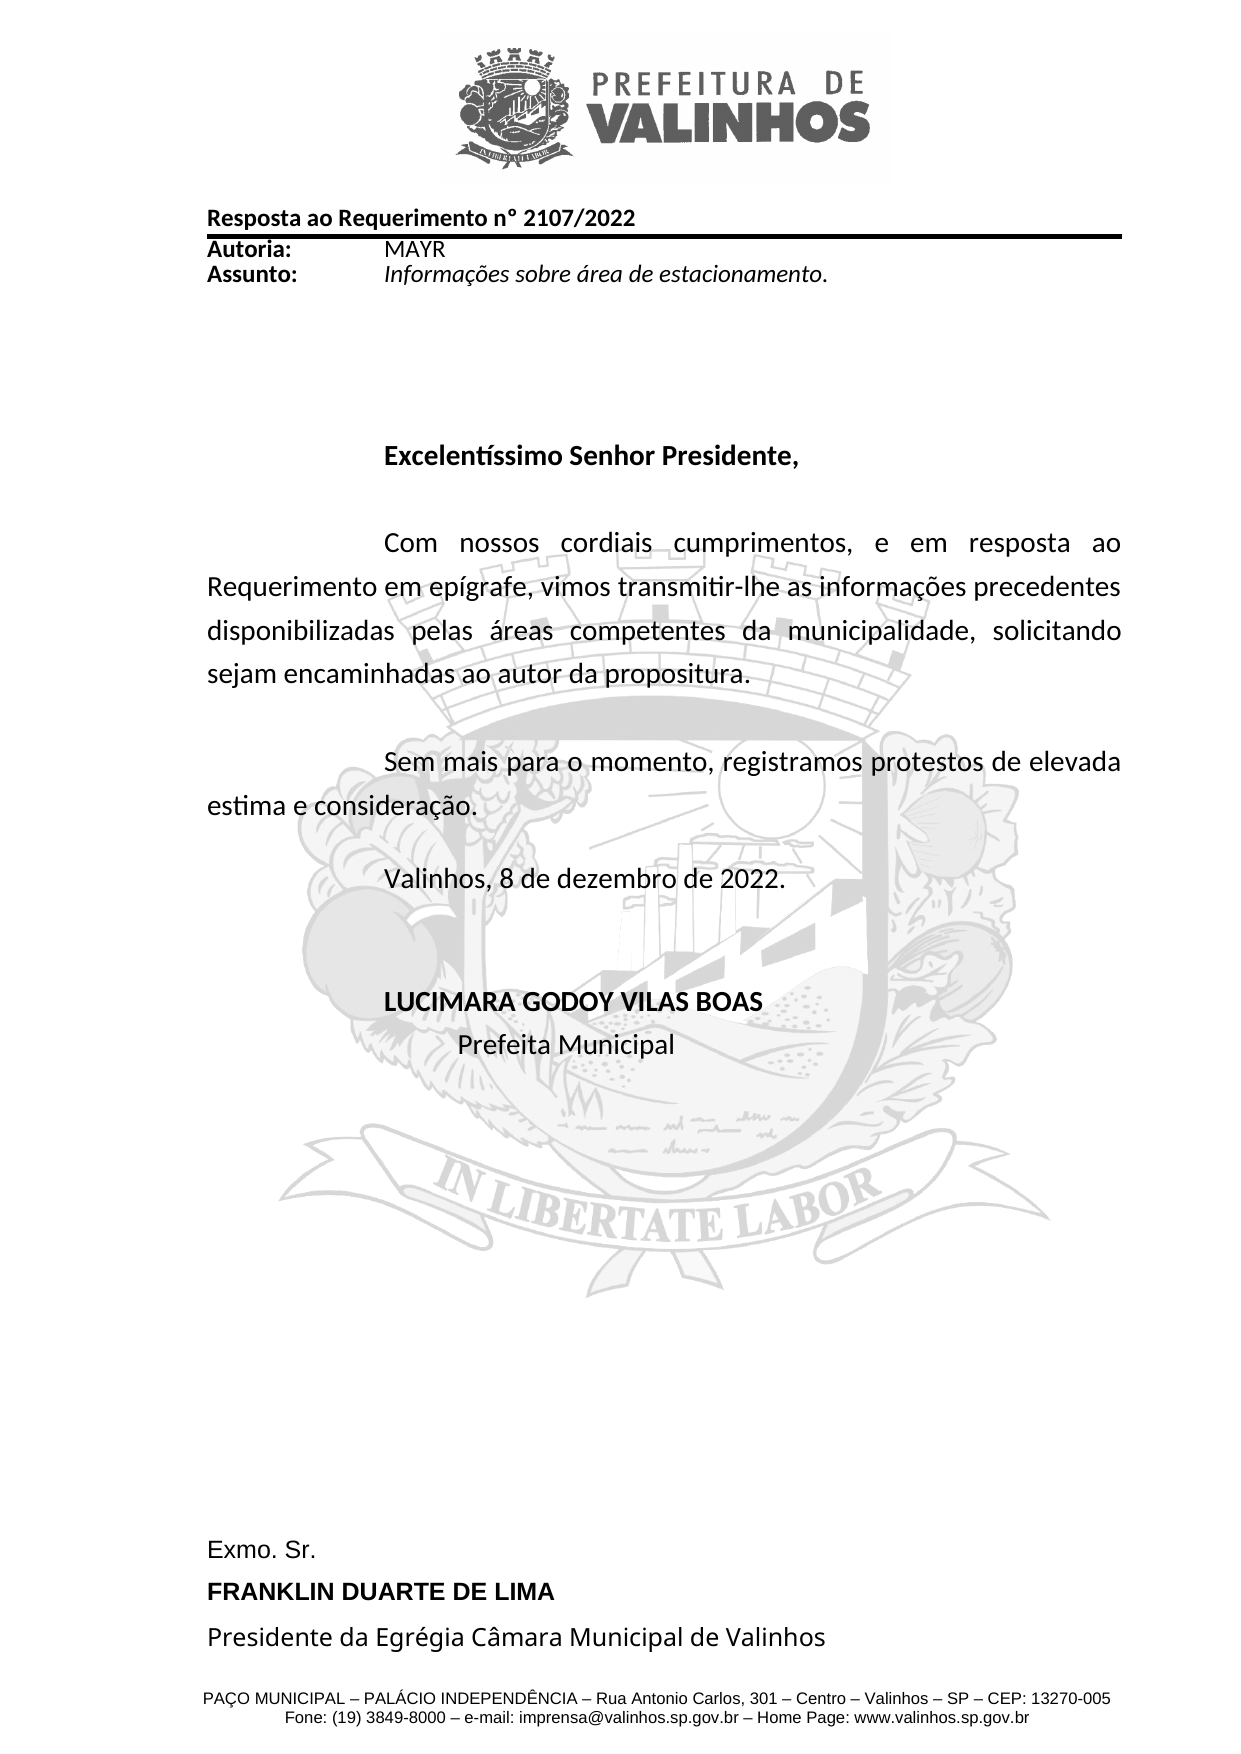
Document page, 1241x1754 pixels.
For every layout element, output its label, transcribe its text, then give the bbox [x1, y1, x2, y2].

text Valinhos, 8 de dezembro de 2022. [207, 866, 235, 895]
text LUCIMARA GODOY VILAS BOAS [1094, 989, 1122, 1018]
picture [235, 506, 1094, 1342]
text Excelentíssimo Senhor Presidente, [207, 443, 1122, 472]
text Prefeita Municipal [207, 1033, 235, 1062]
picture [1090, 584, 1094, 594]
text Sem mais para o momento, registramos protestos de elevada estima e consideração. [1094, 749, 1122, 822]
text Sem mais para o momento, registramos protestos de elevada estima e consideração. [207, 749, 235, 822]
text Prefeita Municipal [1094, 1033, 1122, 1062]
text LUCIMARA GODOY VILAS BOAS [207, 989, 235, 1018]
picture [438, 29, 891, 185]
text Valinhos, 8 de dezembro de 2022. [1094, 866, 1122, 895]
